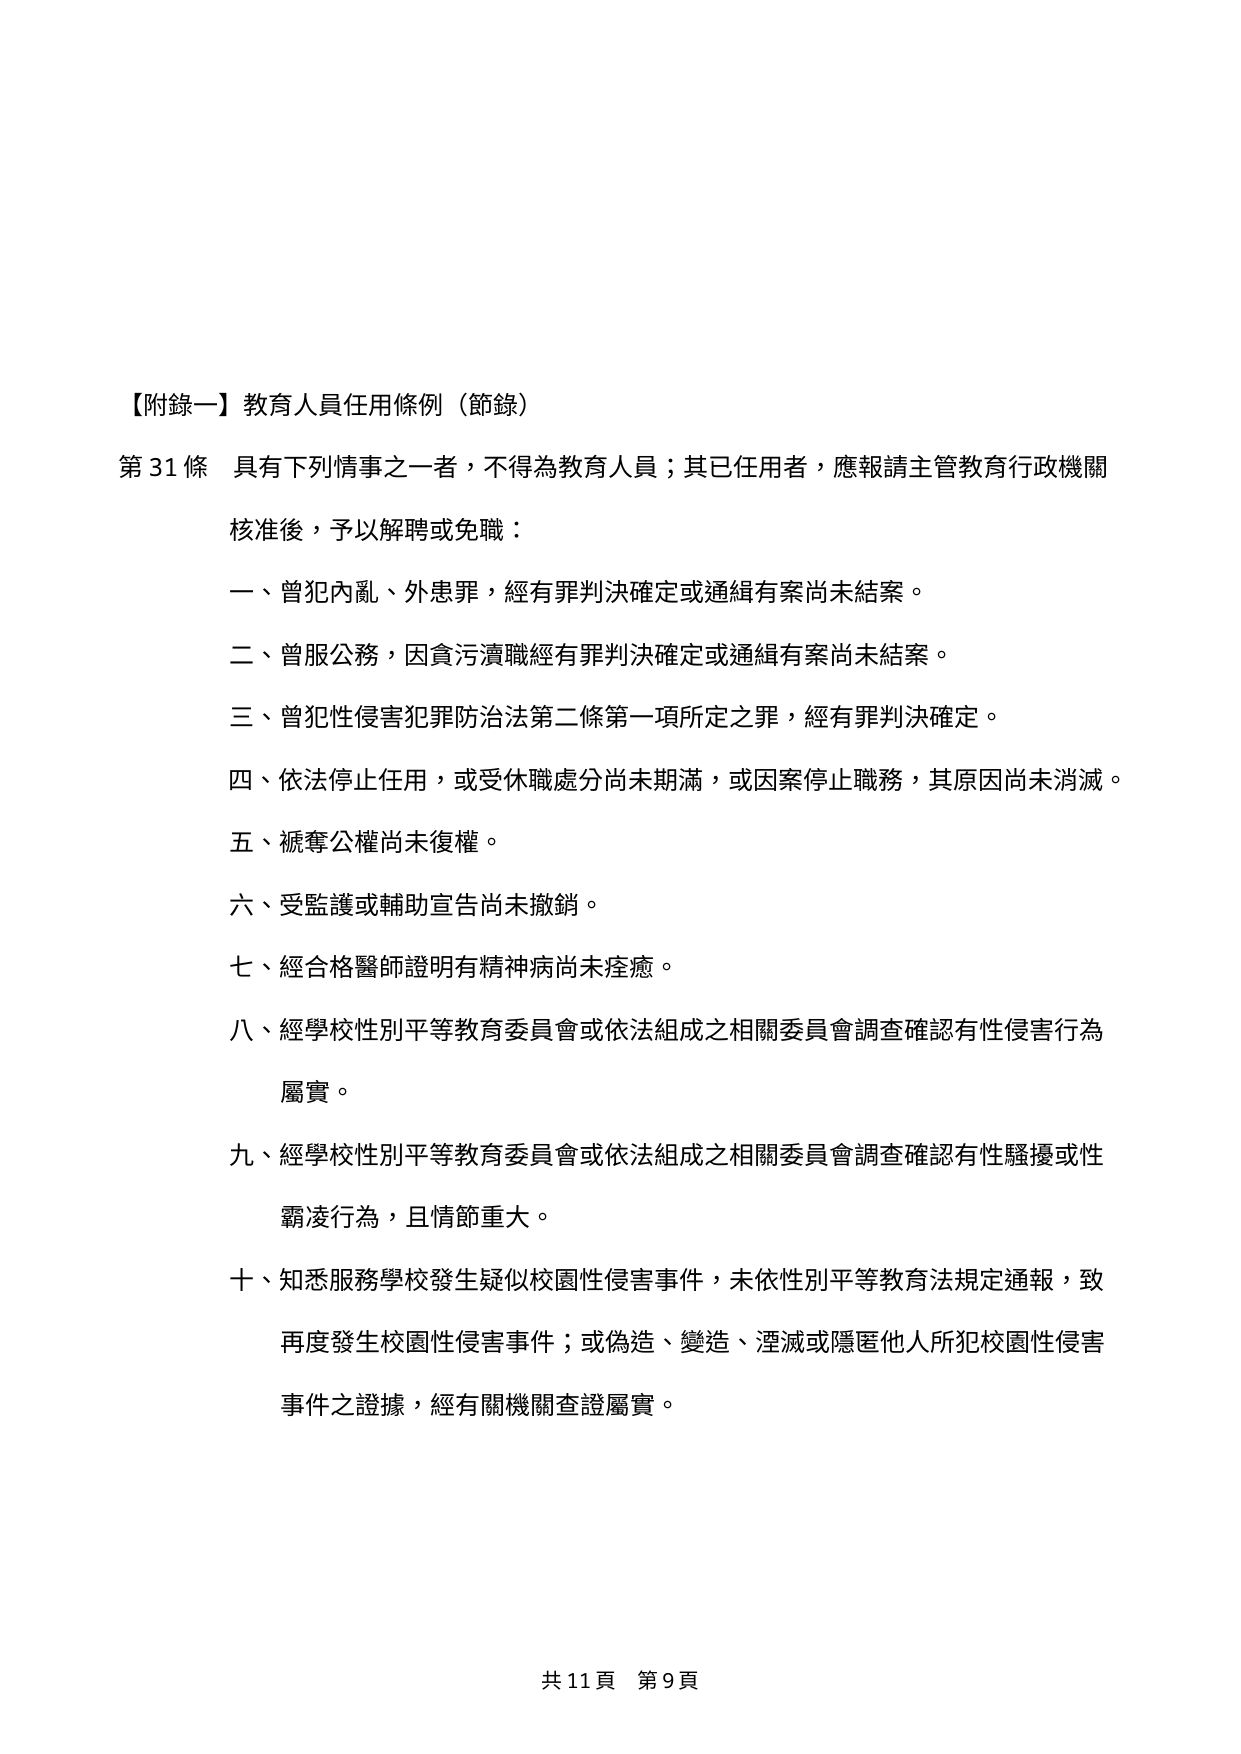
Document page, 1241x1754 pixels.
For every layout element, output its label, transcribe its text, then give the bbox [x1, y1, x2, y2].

text 七、經合格醫師證明有精神病尚未痊癒。 [118, 924, 1122, 987]
text 六、受監護或輔助宣告尚未撤銷。 [118, 862, 1122, 924]
text 三、曾犯性侵害犯罪防治法第二條第一項所定之罪，經有罪判決確定。 [118, 674, 1122, 737]
text 十、知悉服務學校發生疑似校園性侵害事件，未依性別平等教育法規定通報，致再度發生校園性侵害事件；或偽造、變造、湮滅或隱匿他人所犯校園性侵害事件之證據，經有關機關查證屬實。 [229, 1237, 1122, 1424]
text 八、經學校性別平等教育委員會或依法組成之相關委員會調查確認有性侵害行為 屬實。 [229, 987, 1122, 1112]
text 一、曾犯內亂、外患罪，經有罪判決確定或通緝有案尚未結案。 [118, 549, 1122, 612]
text 五、褫奪公權尚未復權。 [118, 799, 1122, 862]
text 九、經學校性別平等教育委員會或依法組成之相關委員會調查確認有性騷擾或性 霸凌行為，且情節重大。 [229, 1112, 1122, 1237]
text 二、曾服公務，因貪污瀆職經有罪判決確定或通緝有案尚未結案。 [118, 612, 1122, 674]
text 四、依法停止任用，或受休職處分尚未期滿，或因案停止職務，其原因尚未消滅。 [229, 737, 1122, 799]
text 第31條 具有下列情事之一者，不得為教育人員；其已任用者，應報請主管教育行政機關核准後，予以解聘或免職： [118, 424, 1122, 549]
text 【附錄一】教育人員任用條例（節錄） [118, 362, 1122, 424]
